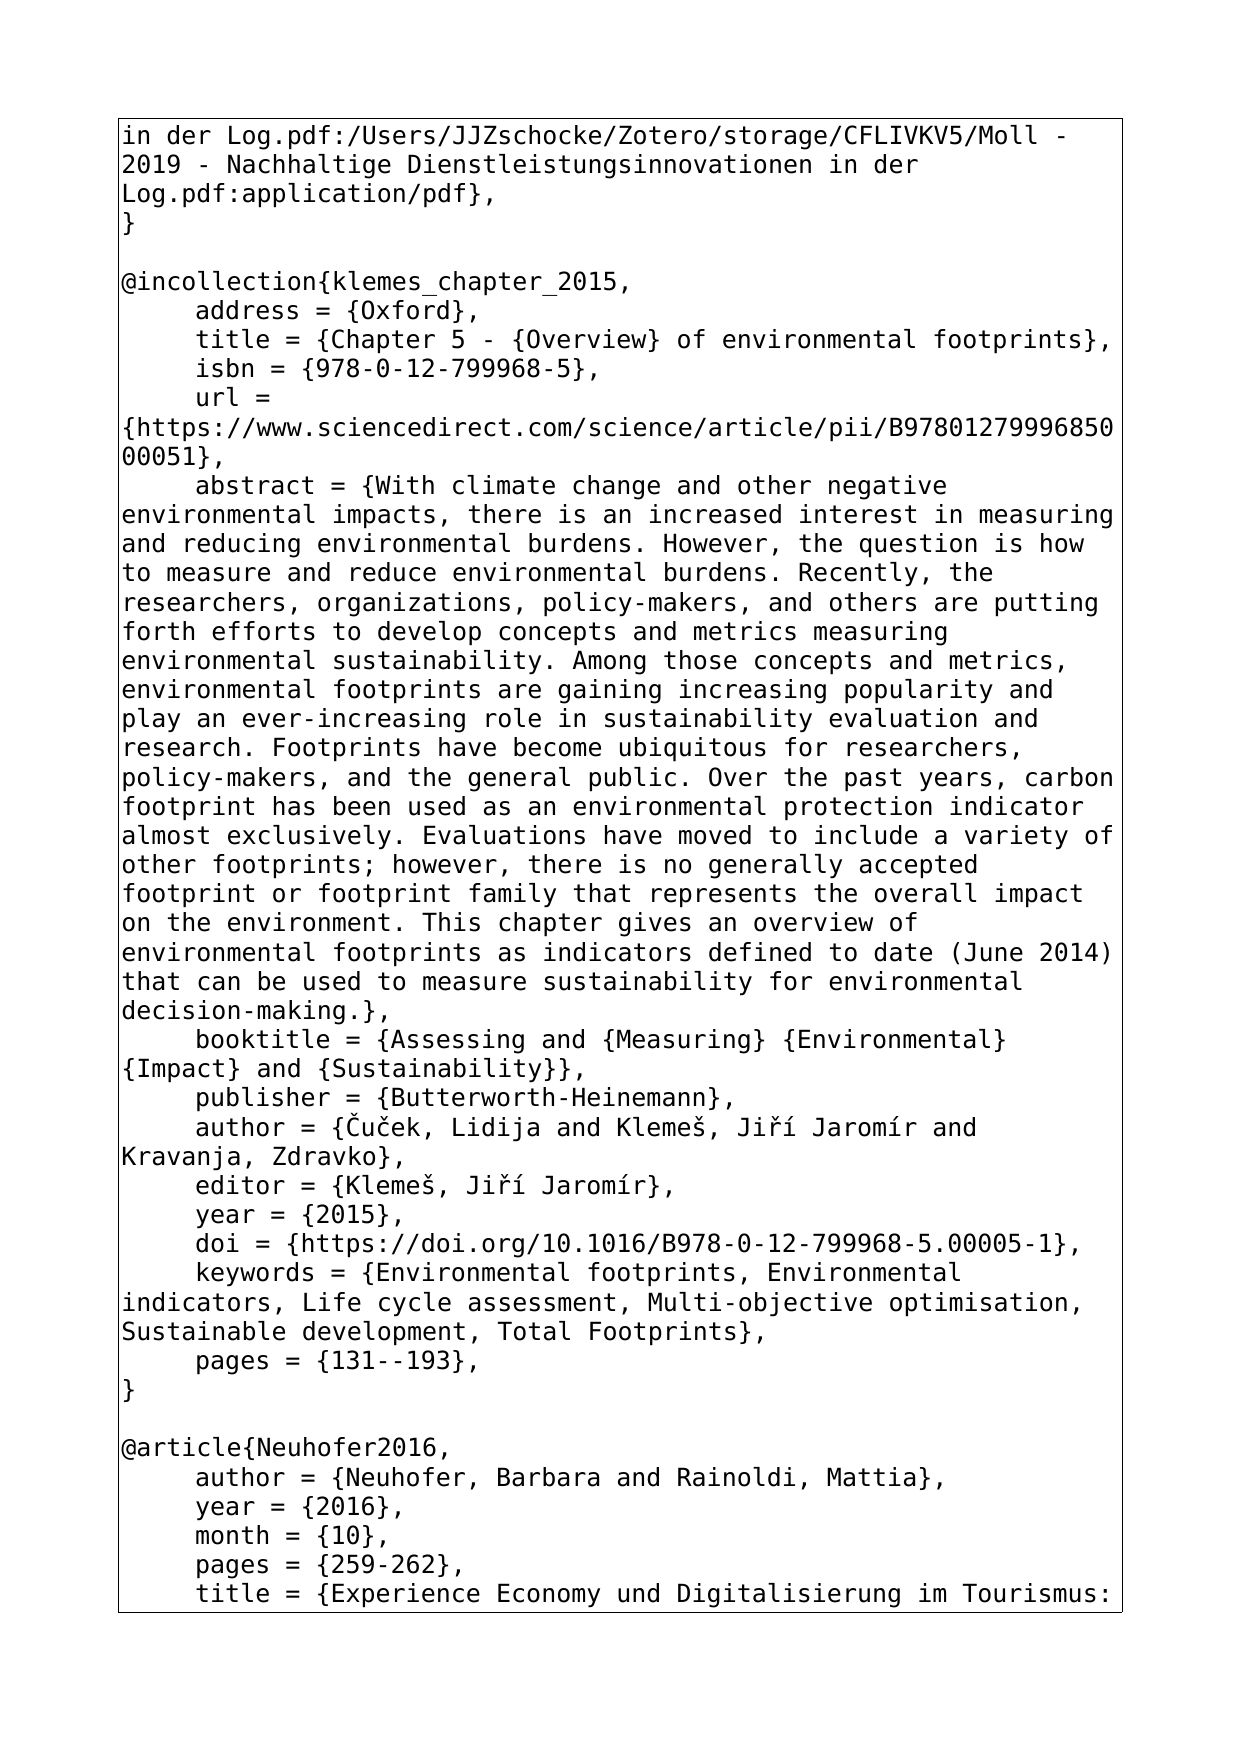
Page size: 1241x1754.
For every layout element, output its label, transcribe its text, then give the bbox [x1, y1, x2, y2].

table_header in der Log.pdf:/Users/JJZschocke/Zotero/storage/CFLIVKV5/Moll - 2019 - Nachhaltige Dienstleistungsinnovationen in der Log.pdf:application/pdf}, } @incollection{klemes_chapter_2015, address = {Oxford}, title = {Chapter 5 - {Overview} of environmental footprints}, isbn = {978-0-12-799968-5}, url = {https://www.sciencedirect.com/science/article/pii/B9780127999685000051}, abstract = {With climate change and other negative environmental impacts, there is an increased interest in measuring and reducing environmental burdens. However, the question is how to measure and reduce environmental burdens. Recently, the researchers, organizations, policy-makers, and others are putting forth efforts to develop concepts and metrics measuring environmental sustainability. Among those concepts and metrics, environmental footprints are gaining increasing popularity and play an ever-increasing role in sustainability evaluation and research. Footprints have become ubiquitous for researchers, policy-makers, and the general public. Over the past years, carbon footprint has been used as an environmental protection indicator almost exclusively. Evaluations have moved to include a variety of other footprints; however, there is no generally accepted footprint or footprint family that represents the overall impact on the environment. This chapter gives an overview of environmental footprints as indicators defined to date (June 2014) that can be used to measure sustainability for environmental decision-making.}, booktitle = {Assessing and {Measuring} {Environmental} {Impact} and {Sustainability}}, publisher = {Butterworth-Heinemann}, author = {Čuček, Lidija and Klemeš, Jiří Jaromír and Kravanja, Zdravko}, editor = {Klemeš, Jiří Jaromír}, year = {2015}, doi = {https://doi.org/10.1016/B978-0-12-799968-5.00005-1}, keywords = {Environmental footprints, Environmental indicators, Life cycle assessment, Multi-objective optimisation, Sustainable development, Total Footprints}, pages = {131--193}, } @article{Neuhofer2016, author = {Neuhofer, Barbara and Rainoldi, Mattia}, year = {2016}, month = {10}, pages = {259-262}, title = {Experience Economy und Digitalisierung im Tourismus: [119, 119, 1122, 1612]
